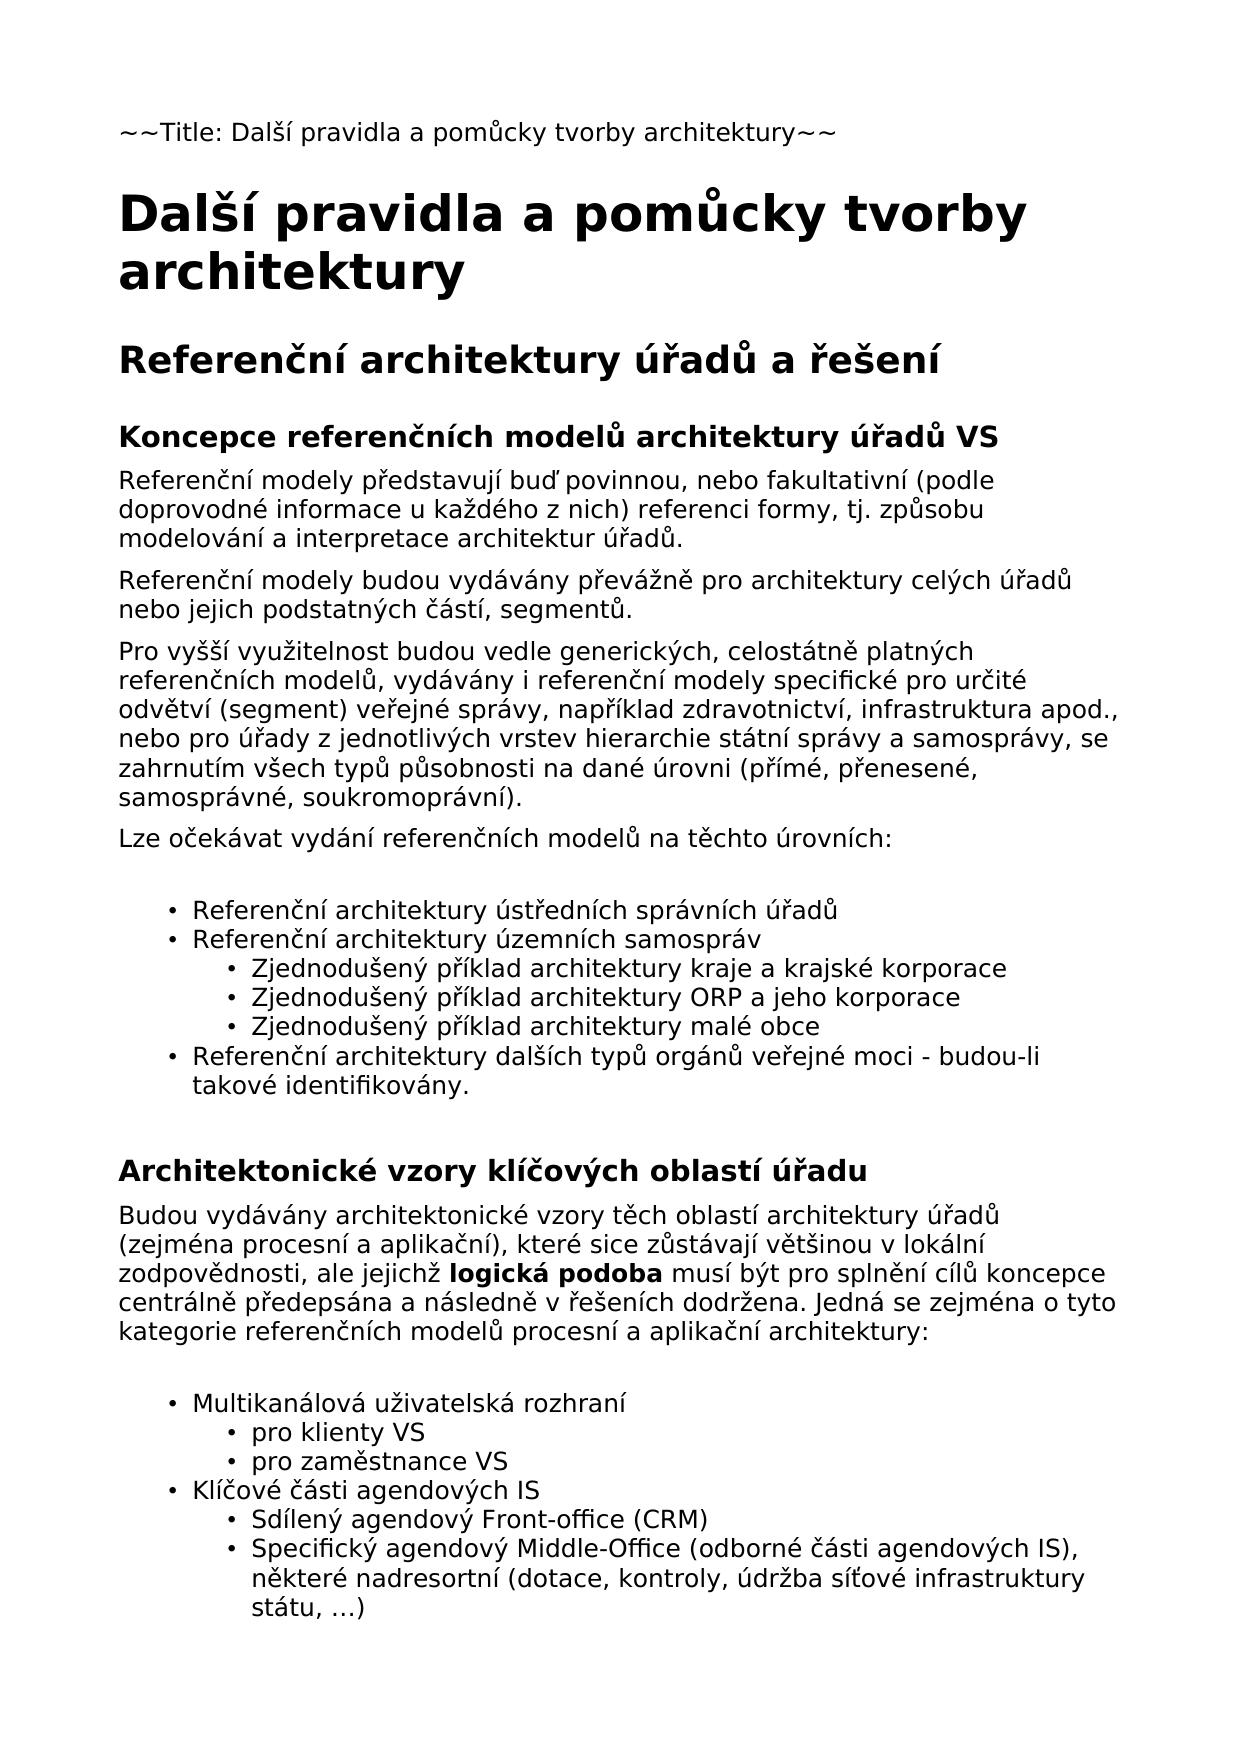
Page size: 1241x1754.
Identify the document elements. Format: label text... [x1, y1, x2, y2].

subtitle Koncepce referenčních modelů architektury úřadů VS [118, 420, 1122, 454]
text Referenční modely představují buď povinnou, nebo fakultativní (podle doprovodné informace u každého z nich) referenci formy, tj. způsobu modelování a interpretace architektur úřadů. [118, 466, 1122, 554]
list Zjednodušený příklad architektury ORP a jeho korporace [236, 983, 1122, 1012]
list Zjednodušený příklad architektury malé obce [236, 1012, 1122, 1042]
list pro zaměstnance VS [236, 1447, 1122, 1476]
list Multikanálová uživatelská rozhraní [177, 1389, 1122, 1418]
subtitle Architektonické vzory klíčových oblastí úřadu [118, 1154, 1122, 1188]
list Specifický agendový Middle-Office (odborné části agendových IS), některé nadresortní (dotace, kontroly, údržba síťové infrastruktury státu, …) [236, 1534, 1122, 1622]
list Referenční architektury územních samospráv [177, 925, 1122, 954]
text Referenční modely budou vydávány převážně pro architektury celých úřadů nebo jejich podstatných částí, segmentů. [118, 566, 1122, 625]
text Pro vyšší využitelnost budou vedle generických, celostátně platných referenčních modelů, vydávány i referenční modely specifické pro určité odvětví (segment) veřejné správy, například zdravotnictví, infrastruktura apod., nebo pro úřady z jednotlivých vrstev hierarchie státní správy a samosprávy, se zahrnutím všech typů působnosti na dané úrovni (přímé, přenesené, samosprávné, soukromoprávní). [118, 637, 1122, 812]
list Referenční architektury dalších typů orgánů veřejné moci - budou-li takové identifikovány. [177, 1042, 1122, 1100]
text Lze očekávat vydání referenčních modelů na těchto úrovních: [118, 825, 1122, 854]
text Budou vydávány architektonické vzory těch oblastí architektury úřadů (zejména procesní a aplikační), které sice zůstávají většinou v lokální zodpovědnosti, ale jejichž logická podoba musí být pro splnění cílů koncepce centrálně předepsána a následně v řešeních dodržena. Jedná se zejména o tyto kategorie referenčních modelů procesní a aplikační architektury: [118, 1201, 1122, 1347]
list Zjednodušený příklad architektury kraje a krajské korporace [236, 954, 1122, 983]
list pro klienty VS [236, 1418, 1122, 1447]
list Sdílený agendový Front-office (CRM) [236, 1505, 1122, 1534]
list Referenční architektury ústředních správních úřadů [177, 896, 1122, 925]
subtitle Referenční architektury úřadů a řešení [118, 339, 1122, 382]
text ~~Title: Další pravidla a pomůcky tvorby architektury~~ [118, 118, 1122, 147]
subtitle Další pravidla a pomůcky tvorby architektury [118, 185, 1122, 301]
list Klíčové části agendových IS [177, 1476, 1122, 1505]
